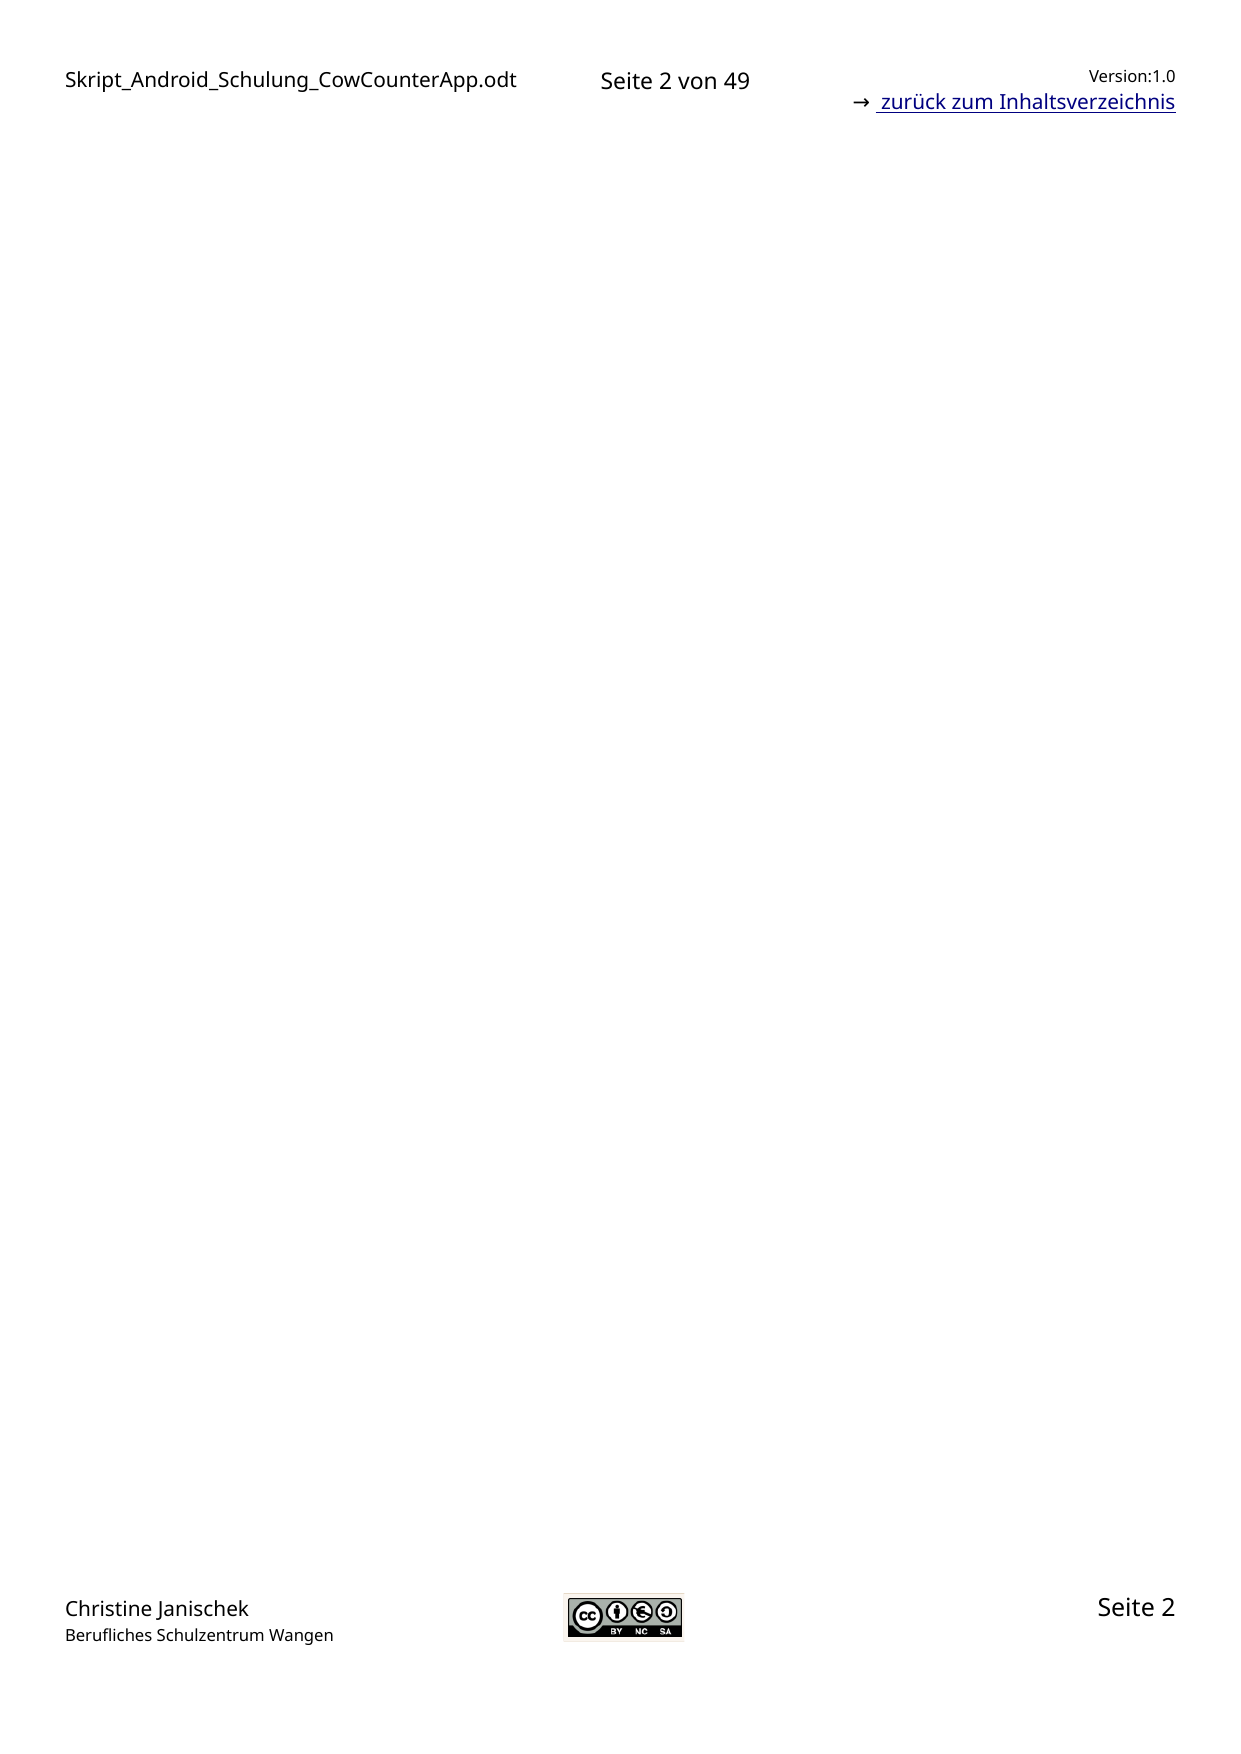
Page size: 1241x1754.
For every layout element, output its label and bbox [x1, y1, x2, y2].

picture [563, 1592, 685, 1642]
